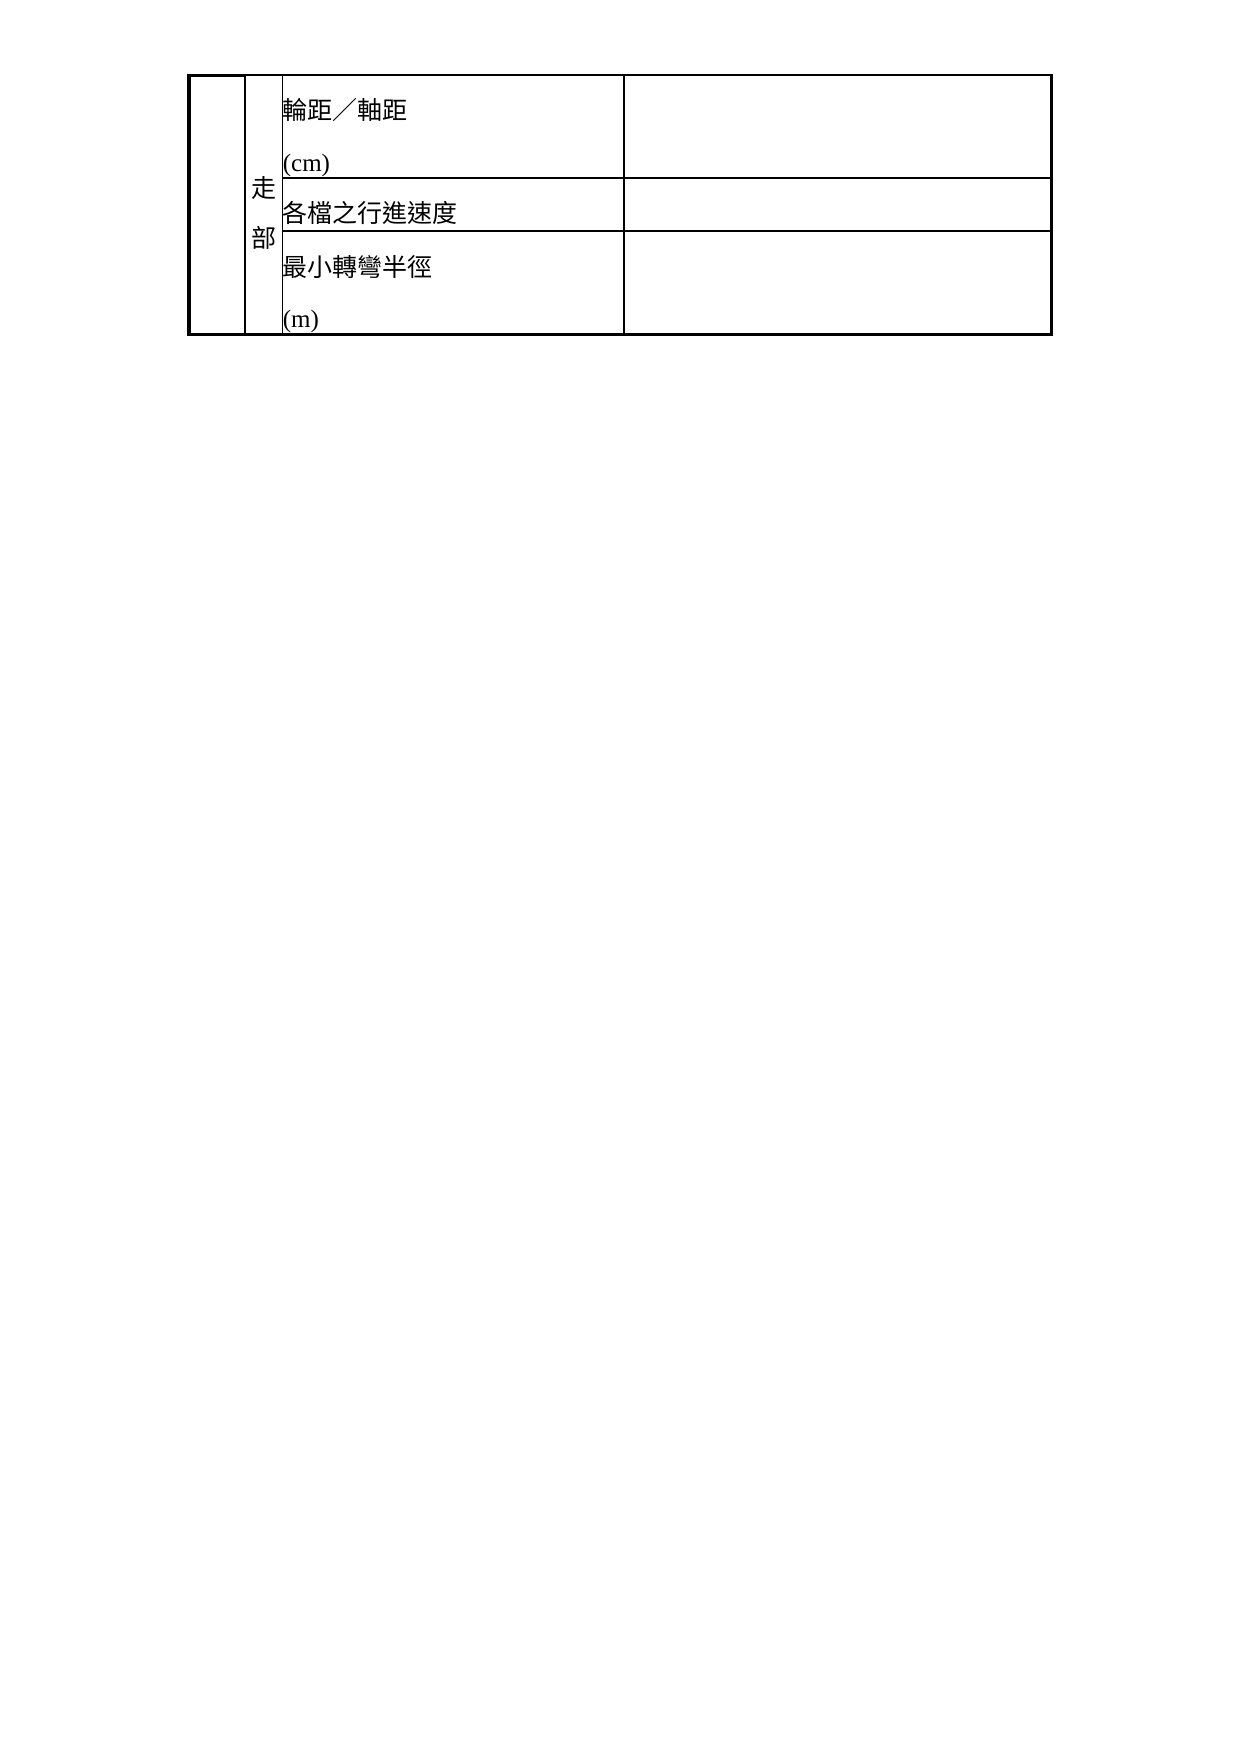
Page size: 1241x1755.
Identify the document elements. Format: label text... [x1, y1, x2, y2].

table_cell [625, 76, 1050, 177]
table_header [191, 77, 244, 333]
table_cell 輪距／軸距 (cm) [283, 76, 623, 177]
table_cell 走 部 [246, 76, 282, 333]
table_cell 各檔之行進速度 [283, 179, 623, 230]
table_cell 最小轉彎半徑 (m) [283, 232, 623, 333]
table_cell [625, 232, 1050, 333]
table_cell [625, 179, 1050, 230]
